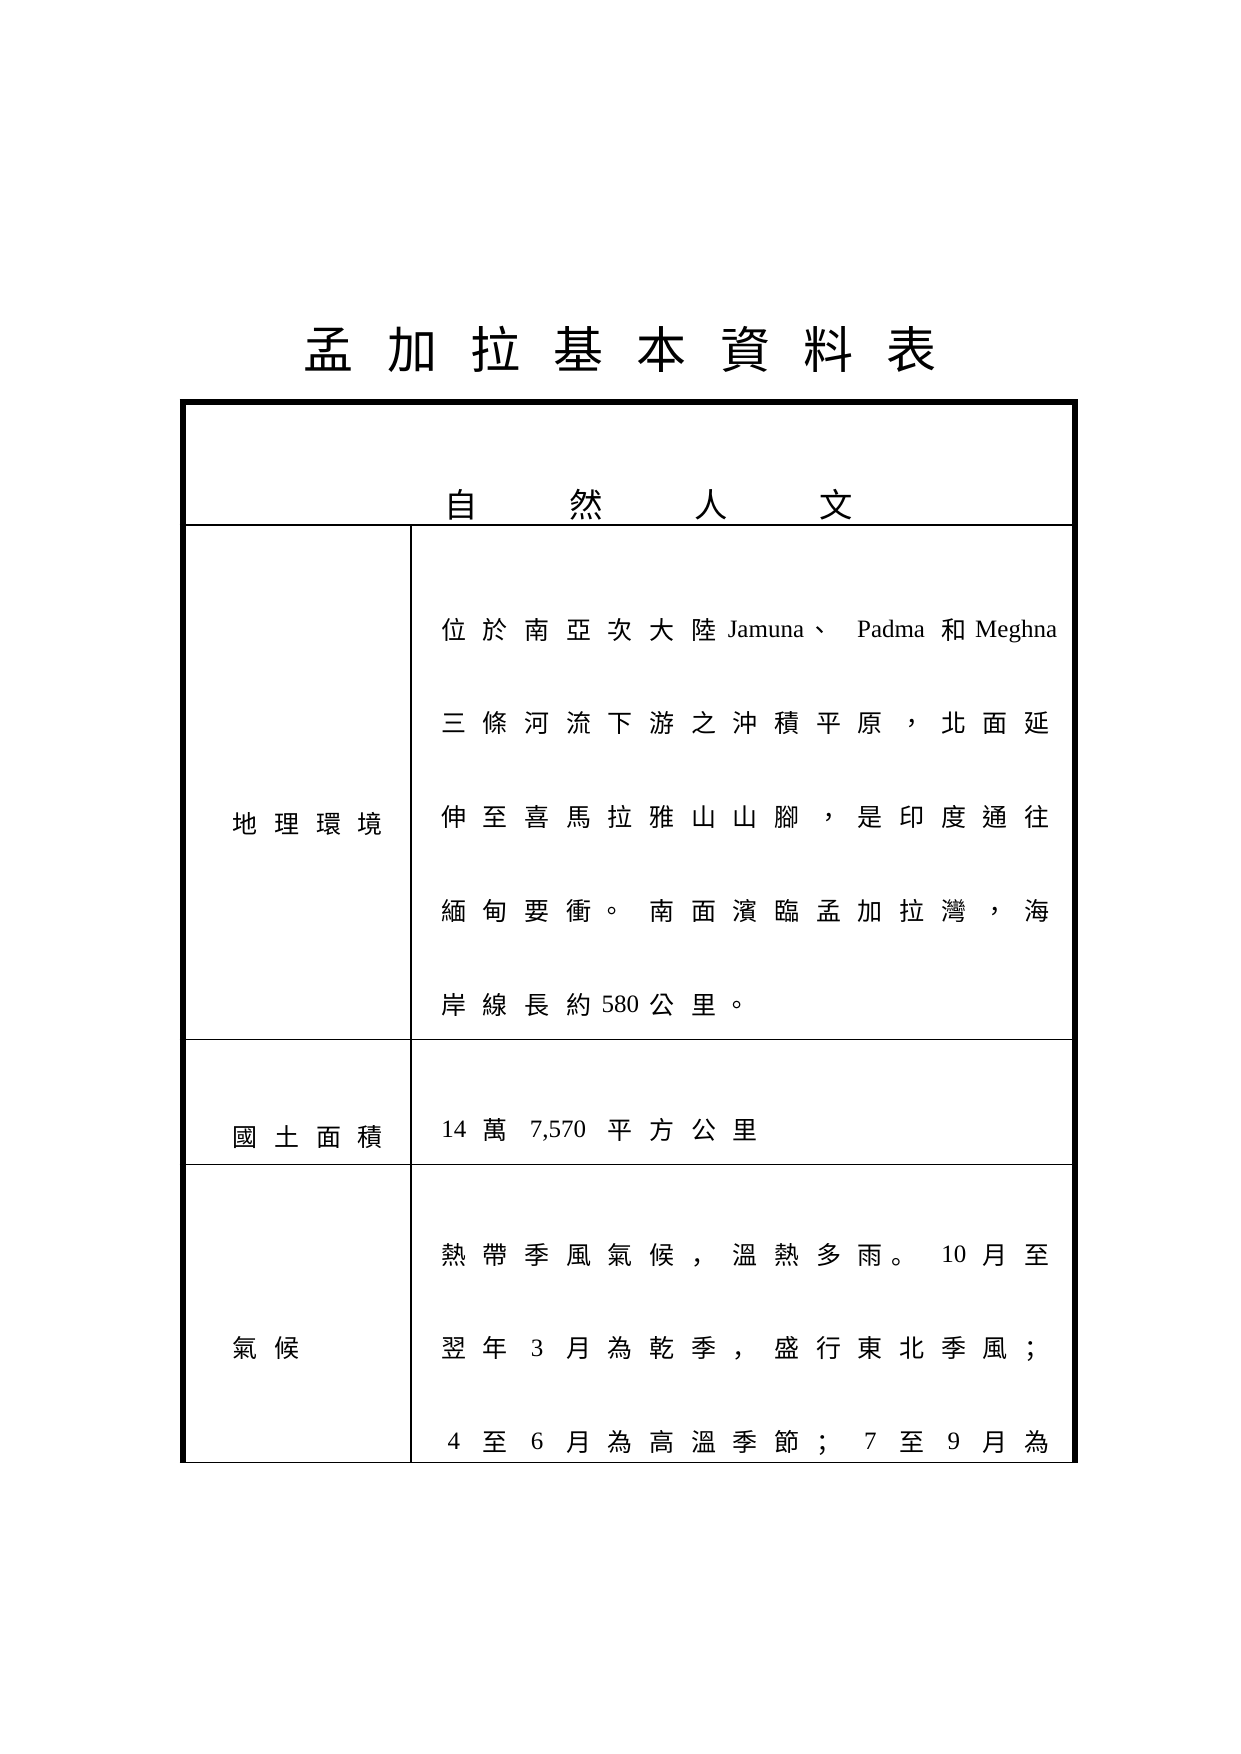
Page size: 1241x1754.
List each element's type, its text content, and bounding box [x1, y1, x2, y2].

text 孟加拉基本資料表 [183, 274, 1058, 399]
table_cell 國土面積 [186, 1040, 410, 1163]
table_cell 氣候 [186, 1165, 410, 1462]
table_header 自 然 人 文 [186, 405, 1072, 524]
table_cell 位於南亞次大陸Jamuna、Padma和Meghna三條河流下游之沖積平原，北面延伸至喜馬拉雅山山腳，是印度通往緬甸要衝。南面濱臨孟加拉灣，海岸線長約580公里。 [412, 526, 1072, 1038]
table_cell 地理環境 [186, 526, 410, 1038]
table_cell 14萬7,570平方公里 [412, 1040, 1072, 1163]
table_cell 熱帶季風氣候，溫熱多雨。10月至翌年3月為乾季，盛行東北季風；4至6月為高溫季節；7至9月為 [412, 1165, 1072, 1462]
